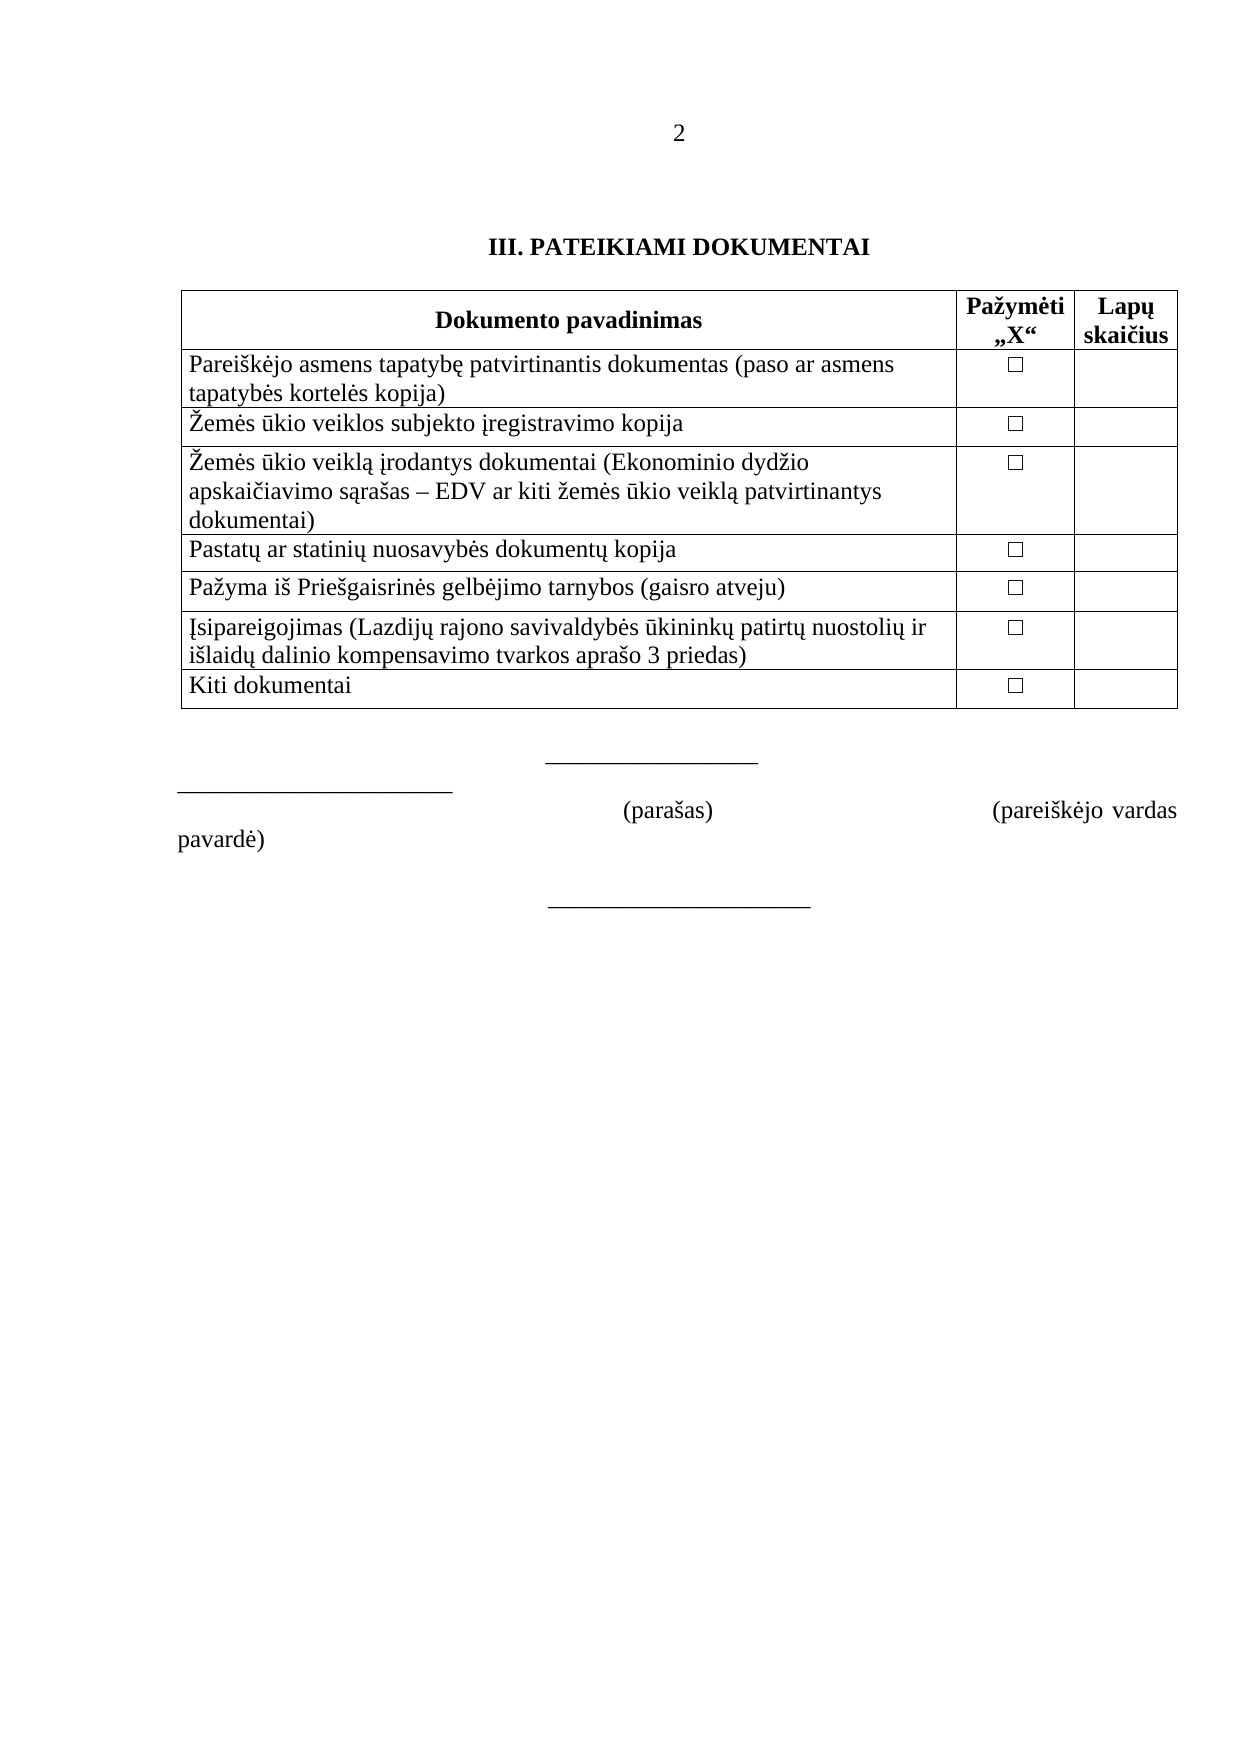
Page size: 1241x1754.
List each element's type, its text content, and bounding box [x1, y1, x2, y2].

table_header [415, 261, 956, 290]
table_cell Žemės ūkio veiklą įrodantys dokumentai (Ekonominio dydžio apskaičiavimo sąrašas – EDV ar kiti žemės ūkio veiklą patvirtinantys dokumentai) [182, 447, 956, 533]
table_cell □ [957, 612, 1074, 669]
table_cell Pažyma iš Priešgaisrinės gelbėjimo tarnybos (gaisro atveju) [182, 572, 956, 611]
table_cell Pastatų ar statinių nuosavybės dokumentų kopija [182, 535, 956, 571]
table_cell □ [957, 408, 1074, 446]
table_cell [1075, 535, 1177, 571]
text III. PATEIKIAMI DOKUMENTAI [177, 232, 1181, 261]
table_cell □ [957, 447, 1074, 533]
table_cell Žemės ūkio veiklos subjekto įregistravimo kopija [182, 408, 956, 446]
table_cell □ [957, 670, 1074, 708]
table_cell Įsipareigojimas (Lazdijų rajono savivaldybės ūkininkų patirtų nuostolių ir išlaidų dalinio kompensavimo tvarkos aprašo 3 priedas) [182, 612, 956, 669]
table_cell □ [957, 572, 1074, 611]
table_header [956, 261, 1074, 290]
table_cell [1075, 572, 1177, 611]
table_cell [1075, 350, 1177, 407]
table_cell [1075, 612, 1177, 669]
table_header [181, 261, 196, 290]
table_cell Pažymėti „X“ [957, 291, 1074, 348]
table_cell Lapų skaičius [1075, 291, 1177, 348]
text _________________ ______________________ [177, 738, 1181, 796]
table_cell [1075, 670, 1177, 708]
table_cell [1075, 408, 1177, 446]
table_cell Kiti dokumentai [182, 670, 956, 708]
text (parašas) (pareiškėjo vardas pavardė) [177, 796, 1181, 853]
table_header [196, 261, 415, 290]
table_cell Pareiškėjo asmens tapatybę patvirtinantis dokumentas (paso ar asmens tapatybės kortelės kopija) [182, 350, 956, 407]
table_cell □ [957, 535, 1074, 571]
text _____________________ [177, 882, 1181, 911]
table_cell [1075, 447, 1177, 533]
table_cell □ [957, 350, 1074, 407]
table_cell Dokumento pavadinimas [182, 291, 956, 348]
table_header [1074, 261, 1178, 290]
